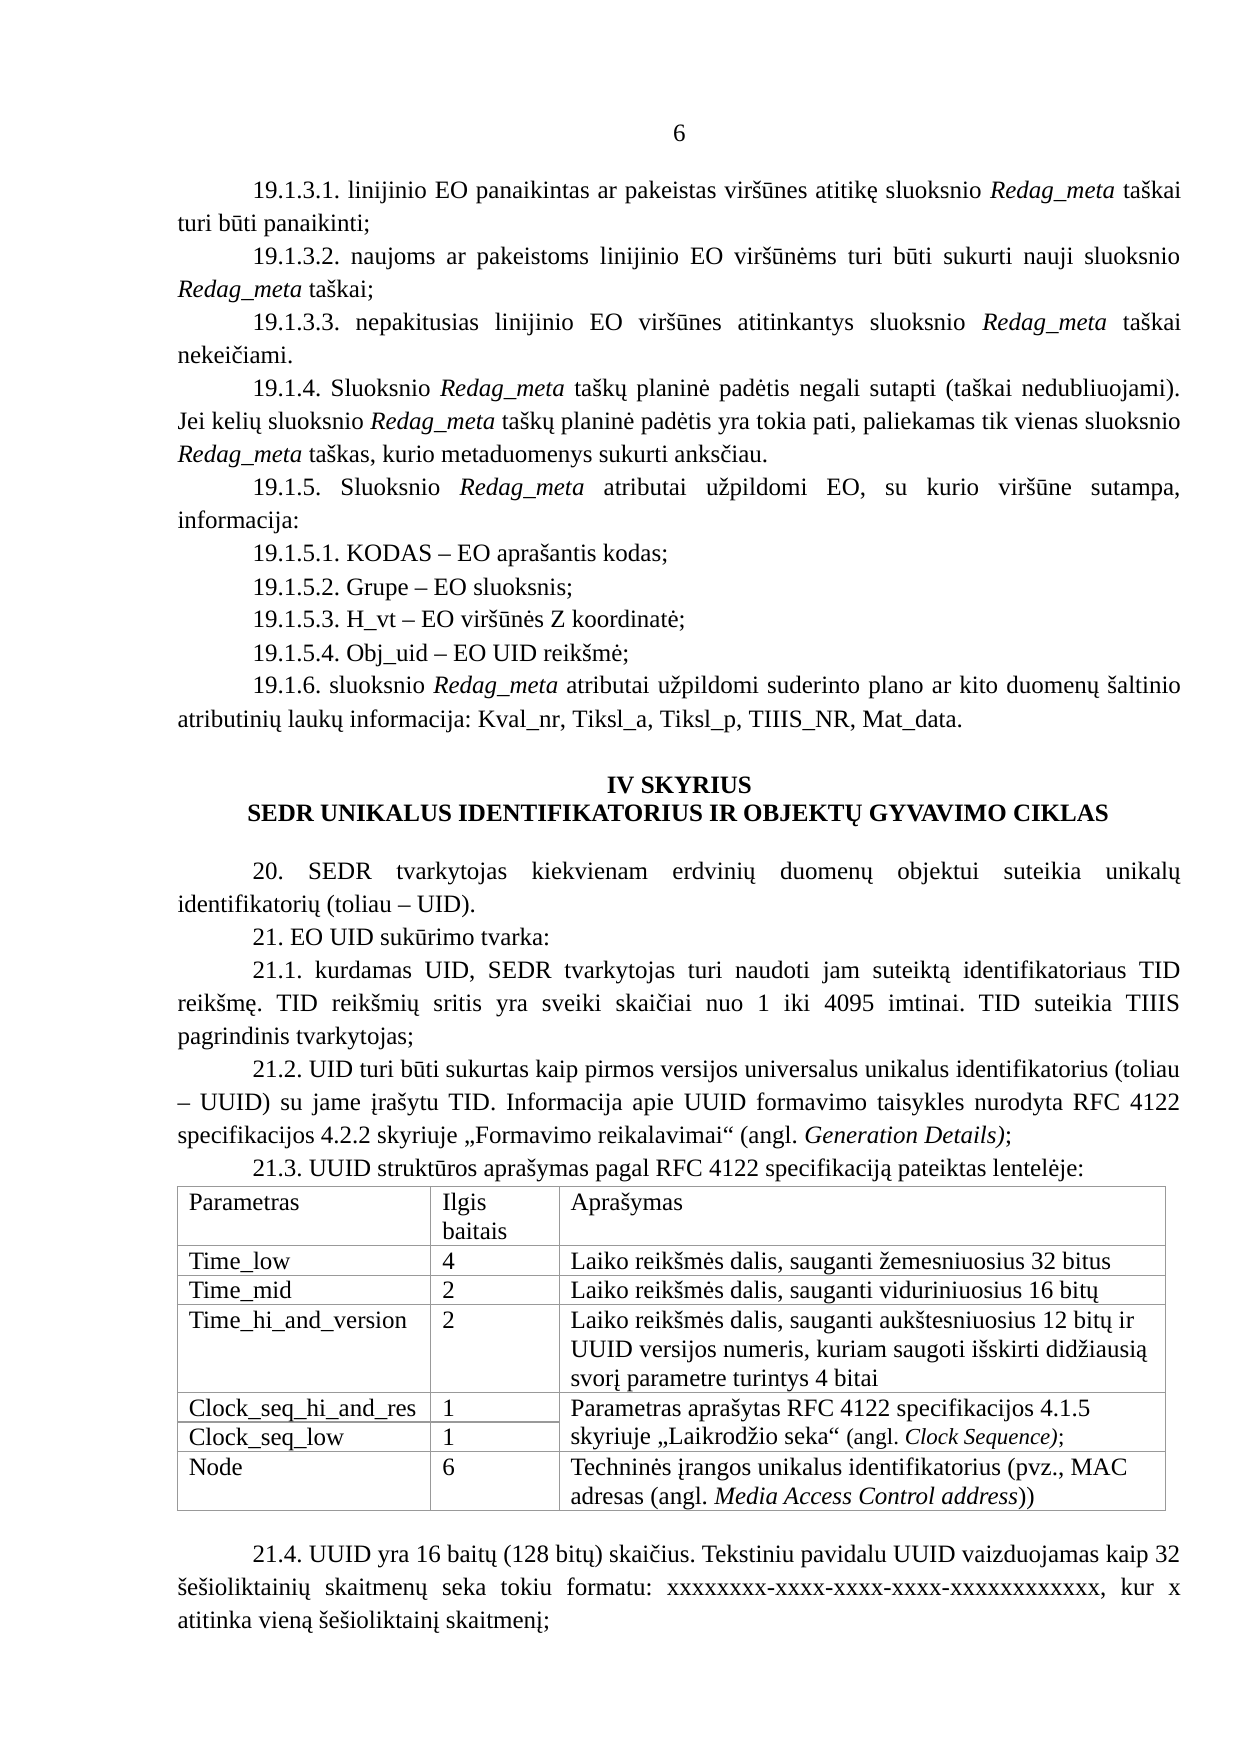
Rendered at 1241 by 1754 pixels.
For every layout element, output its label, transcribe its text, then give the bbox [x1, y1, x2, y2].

table_cell 1 [431, 1393, 559, 1421]
text 19.1.4. Sluoksnio Redag_meta taškų planinė padėtis negali sutapti (taškai nedubliuojami). Jei kelių sluoksnio Redag_meta taškų planinė padėtis yra tokia pati, paliekamas tik vienas sluoksnio Redag_meta taškas, kurio metaduomenys sukurti anksčiau. [177, 373, 1181, 468]
text 19.1.5. Sluoksnio Redag_meta atributai užpildomi EO, su kurio viršūne sutampa, informacija: [177, 472, 1181, 534]
table_cell Time_hi_and_version [178, 1305, 430, 1392]
text 21.2. UID turi būti sukurtas kaip pirmos versijos universalus unikalus identifikatorius (toliau – UUID) su jame įrašytu TID. Informacija apie UUID formavimo taisykles nurodyta RFC 4122 specifikacijos 4.2.2 skyriuje „Formavimo reikalavimai“ (angl. Generation Details); [177, 1054, 1181, 1149]
text 21.3. UUID struktūros aprašymas pagal RFC 4122 specifikaciją pateiktas lentelėje: [177, 1153, 1181, 1182]
table_cell 4 [431, 1246, 559, 1274]
text 19.1.5.1. KODAS – EO aprašantis kodas; [177, 538, 1181, 567]
text 21.4. UUID yra 16 baitų (128 bitų) skaičius. Tekstiniu pavidalu UUID vaizduojamas kaip 32 šešioliktainių skaitmenų seka tokiu formatu: xxxxxxxx-xxxx-xxxx-xxxx-xxxxxxxxxxxx, kur x atitinka vieną šešioliktainį skaitmenį; [177, 1539, 1181, 1634]
text 21.1. kurdamas UID, SEDR tvarkytojas turi naudoti jam suteiktą identifikatoriaus TID reikšmę. TID reikšmių sritis yra sveiki skaičiai nuo 1 iki 4095 imtinai. TID suteikia TIIIS pagrindinis tvarkytojas; [177, 955, 1181, 1050]
text IV SKYRIUS [177, 770, 1181, 798]
text 19.1.3.1. linijinio EO panaikintas ar pakeistas viršūnes atitikę sluoksnio Redag_meta taškai turi būti panaikinti; [177, 175, 1181, 237]
text 19.1.5.4. Obj_uid – EO UID reikšmė; [177, 638, 1181, 666]
text 21. EO UID sukūrimo tvarka: [177, 922, 1181, 951]
text 20. SEDR tvarkytojas kiekvienam erdvinių duomenų objektui suteikia unikalų identifikatorių (toliau – UID). [177, 856, 1181, 918]
table_header Aprašymas [560, 1187, 1165, 1245]
table_cell Node [178, 1452, 430, 1510]
table_cell 6 [431, 1452, 559, 1510]
text 19.1.3.2. naujoms ar pakeistoms linijinio EO viršūnėms turi būti sukurti nauji sluoksnio Redag_meta taškai; [177, 241, 1181, 303]
table_cell Laiko reikšmės dalis, sauganti viduriniuosius 16 bitų [560, 1276, 1165, 1304]
table_cell Parametras aprašytas RFC 4122 specifikacijos 4.1.5 skyriuje „Laikrodžio seka“ (angl. Clock Sequence); [560, 1393, 1165, 1451]
table_cell Clock_seq_low [178, 1423, 430, 1451]
text SEDR UNIKALUS IDENTIFIKATORIUS IR OBJEKTŲ GYVAVIMO CIKLAS [177, 798, 1179, 827]
table_cell Techninės įrangos unikalus identifikatorius (pvz., MAC adresas (angl. Media Access Control address)) [560, 1452, 1165, 1510]
table_cell Clock_seq_hi_and_res [178, 1393, 430, 1421]
table_cell Laiko reikšmės dalis, sauganti aukštesniuosius 12 bitų ir UUID versijos numeris, kuriam saugoti išskirti didžiausią svorį parametre turintys 4 bitai [560, 1305, 1165, 1392]
table_cell Laiko reikšmės dalis, sauganti žemesniuosius 32 bitus [560, 1246, 1165, 1274]
table_header Parametras [178, 1187, 430, 1245]
text 19.1.5.3. H_vt – EO viršūnės Z koordinatė; [177, 604, 1181, 633]
table_cell 2 [431, 1276, 559, 1304]
table_cell 2 [431, 1305, 559, 1392]
table_cell Time_mid [178, 1276, 430, 1304]
text 19.1.6. sluoksnio Redag_meta atributai užpildomi suderinto plano ar kito duomenų šaltinio atributinių laukų informacija: Kval_nr, Tiksl_a, Tiksl_p, TIIIS_NR, Mat_data. [177, 671, 1181, 732]
text 19.1.3.3. nepakitusias linijinio EO viršūnes atitinkantys sluoksnio Redag_meta taškai nekeičiami. [177, 307, 1181, 369]
table_cell Time_low [178, 1246, 430, 1274]
text 19.1.5.2. Grupe – EO sluoksnis; [177, 572, 1181, 600]
table_cell 1 [431, 1423, 559, 1451]
table_header Ilgis baitais [431, 1187, 559, 1245]
